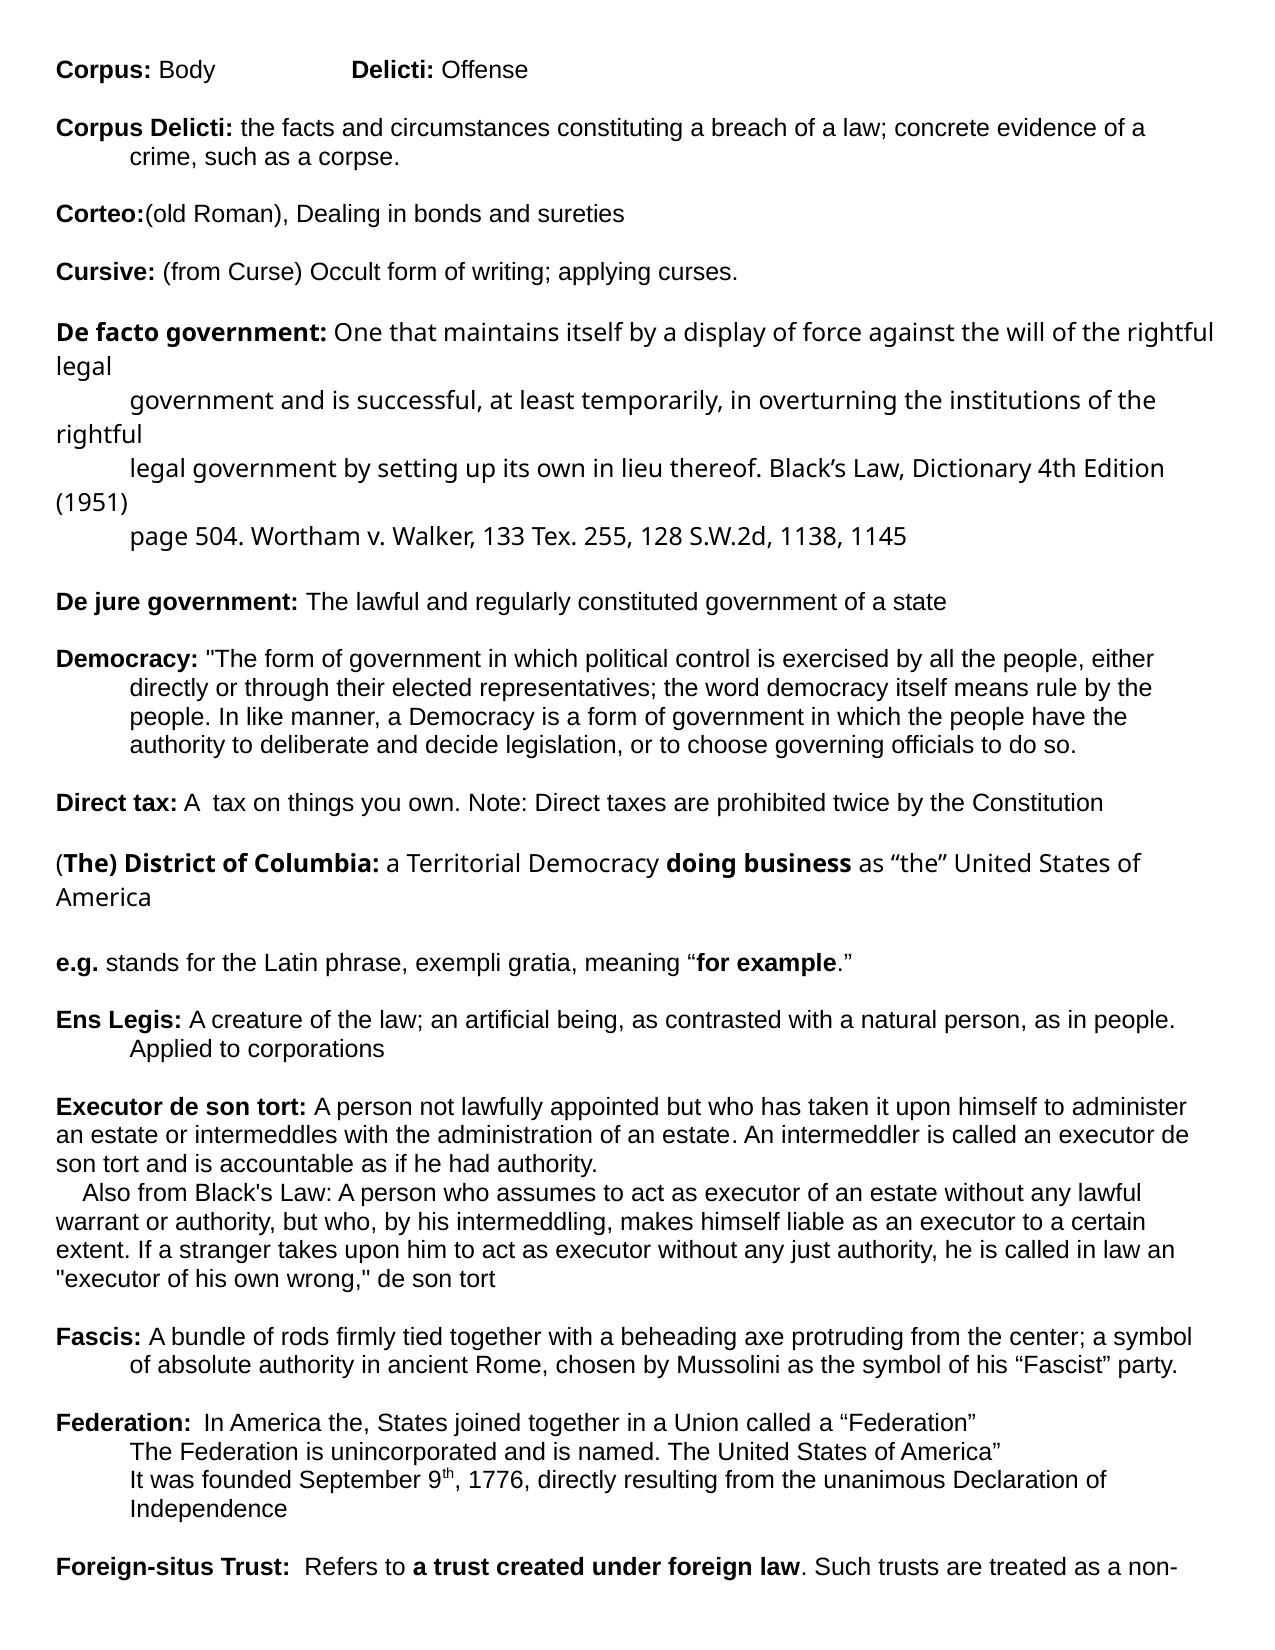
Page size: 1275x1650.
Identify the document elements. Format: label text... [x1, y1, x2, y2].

text Executor de son tort: A person not lawfully appointed but who has taken it upon himself to administer an estate or intermeddles with the administration of an estate. An intermeddler is called an executor de son tort and is accountable as if he had authority. [56, 1091, 1219, 1178]
text Corpus Delicti: the facts and circumstances constituting a breach of a law; concrete evidence of a crime, such as a corpse. [56, 113, 1219, 171]
text Fascis: A bundle of rods firmly tied together with a beheading axe protruding from the center; a symbol of absolute authority in ancient Rome, chosen by Mussolini as the symbol of his “Fascist” party. [56, 1321, 1219, 1379]
text authority to deliberate and decide legislation, or to choose governing officials to do so. [56, 731, 1219, 759]
text Independence [56, 1494, 1219, 1523]
text Also from Black's Law: A person who assumes to act as executor of an estate without any lawful warrant or authority, but who, by his intermeddling, makes himself liable as an executor to a certain extent. If a stranger takes upon him to act as executor without any just authority, he is called in law an "executor of his own wrong," de son tort [56, 1178, 1219, 1293]
text directly or through their elected representatives; the word democracy itself means rule by the [56, 673, 1219, 702]
text It was founded September 9th, 1776, directly resulting from the unanimous Declaration of [56, 1465, 1219, 1494]
text De jure government: The lawful and regularly constituted government of a state [56, 587, 1219, 616]
text Ens Legis: A creature of the law; an artificial being, as contrasted with a natural person, as in people. Applied to corporations [56, 1005, 1219, 1063]
text Direct tax: A tax on things you own. Note: Direct taxes are prohibited twice by the Constitution [56, 788, 1219, 817]
text legal government by setting up its own in lieu thereof. Black’s Law, Dictionary 4th Edition (1951) [56, 451, 1219, 519]
text The Federation is unincorporated and is named. The United States of America” [56, 1436, 1219, 1465]
text government and is successful, at least temporarily, in overturning the institutions of the rightful [56, 382, 1219, 451]
text e.g. stands for the Latin phrase, exempli gratia, meaning “for example.” [56, 948, 1219, 976]
text Foreign-situs Trust: Refers to a trust created under foreign law. Such trusts are treated as a non- [56, 1551, 1219, 1580]
text Democracy: "The form of government in which political control is exercised by all the people, either [56, 644, 1219, 673]
text page 504. Wortham v. Walker, 133 Tex. 255, 128 S.W.2d, 1138, 1145 [56, 519, 1219, 553]
text Corteo:(old Roman), Dealing in bonds and sureties [56, 199, 1219, 228]
text people. In like manner, a Democracy is a form of government in which the people have the [56, 702, 1219, 731]
text De facto government: One that maintains itself by a display of force against the will of the rightful legal [56, 314, 1219, 382]
text Cursive: (from Curse) Occult form of writing; applying curses. [56, 257, 1219, 286]
text Federation: In America the, States joined together in a Union called a “Federation” [56, 1408, 1219, 1436]
text Corpus: Body Delicti: Offense [56, 56, 1219, 84]
text (The) District of Columbia: a Territorial Democracy doing business as “the” United States of America [56, 846, 1219, 914]
